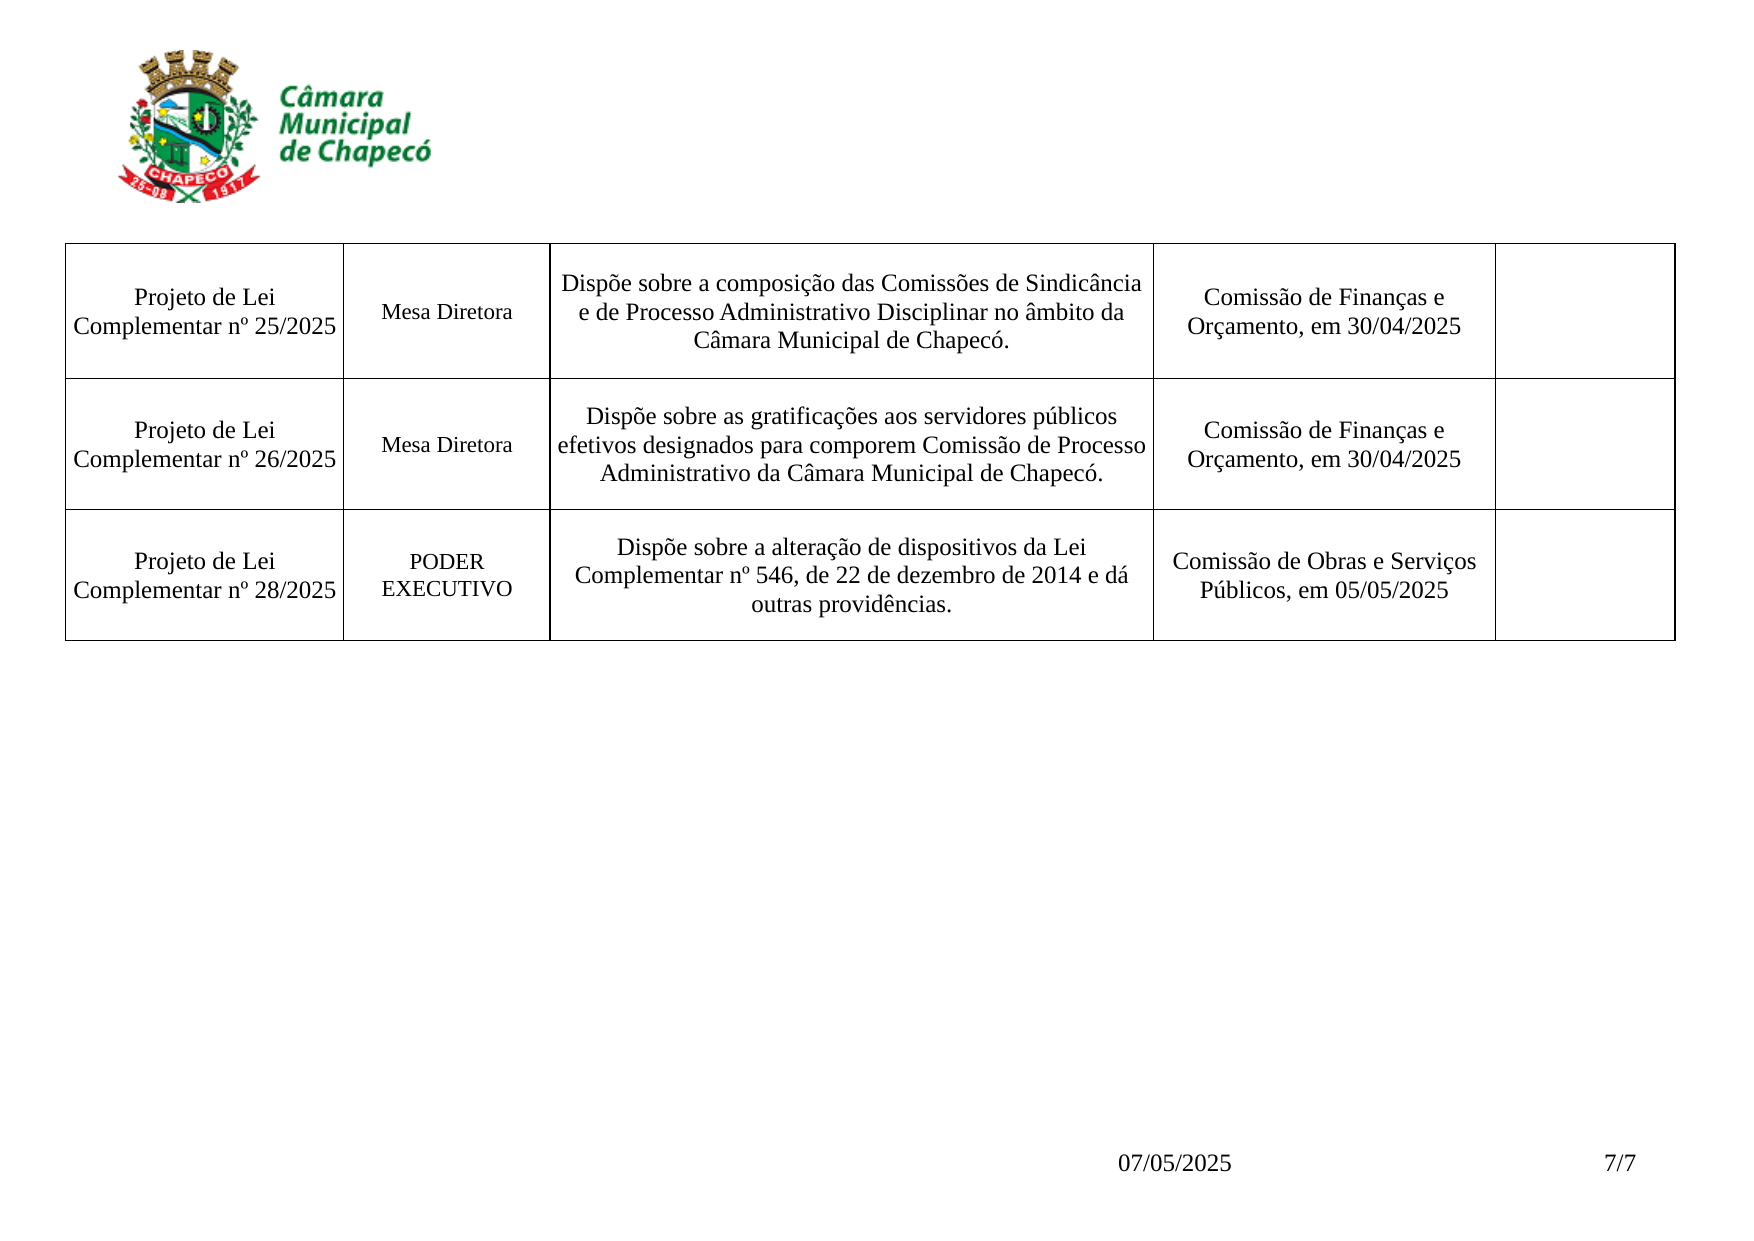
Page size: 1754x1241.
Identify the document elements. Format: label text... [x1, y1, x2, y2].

table_cell Dispõe sobre a alteração de dispositivos da Lei Complementar nº 546, de 22 de dezembro de 2014 e dá outras providências. [551, 510, 1153, 639]
table_cell [1496, 510, 1674, 639]
table_cell Mesa Diretora [344, 244, 549, 378]
table_cell Comissão de Finanças e Orçamento, em 30/04/2025 [1154, 244, 1495, 378]
table_cell [1496, 379, 1674, 509]
table_cell PODER EXECUTIVO [344, 510, 549, 639]
table_cell Mesa Diretora [344, 379, 549, 509]
table_cell Comissão de Obras e Serviços Públicos, em 05/05/2025 [1154, 510, 1495, 639]
table_cell Projeto de Lei Complementar nº 26/2025 [66, 379, 343, 509]
table_cell [1496, 244, 1674, 378]
table_cell Projeto de Lei Complementar nº 28/2025 [66, 510, 343, 639]
table_cell Projeto de Lei Complementar nº 25/2025 [66, 244, 343, 378]
table_cell Dispõe sobre as gratificações aos servidores públicos efetivos designados para comporem Comissão de Processo Administrativo da Câmara Municipal de Chapecó. [551, 379, 1153, 509]
table_cell Dispõe sobre a composição das Comissões de Sindicância e de Processo Administrativo Disciplinar no âmbito da Câmara Municipal de Chapecó. [551, 244, 1153, 378]
table_cell Comissão de Finanças e Orçamento, em 30/04/2025 [1154, 379, 1495, 509]
picture [118, 50, 431, 203]
